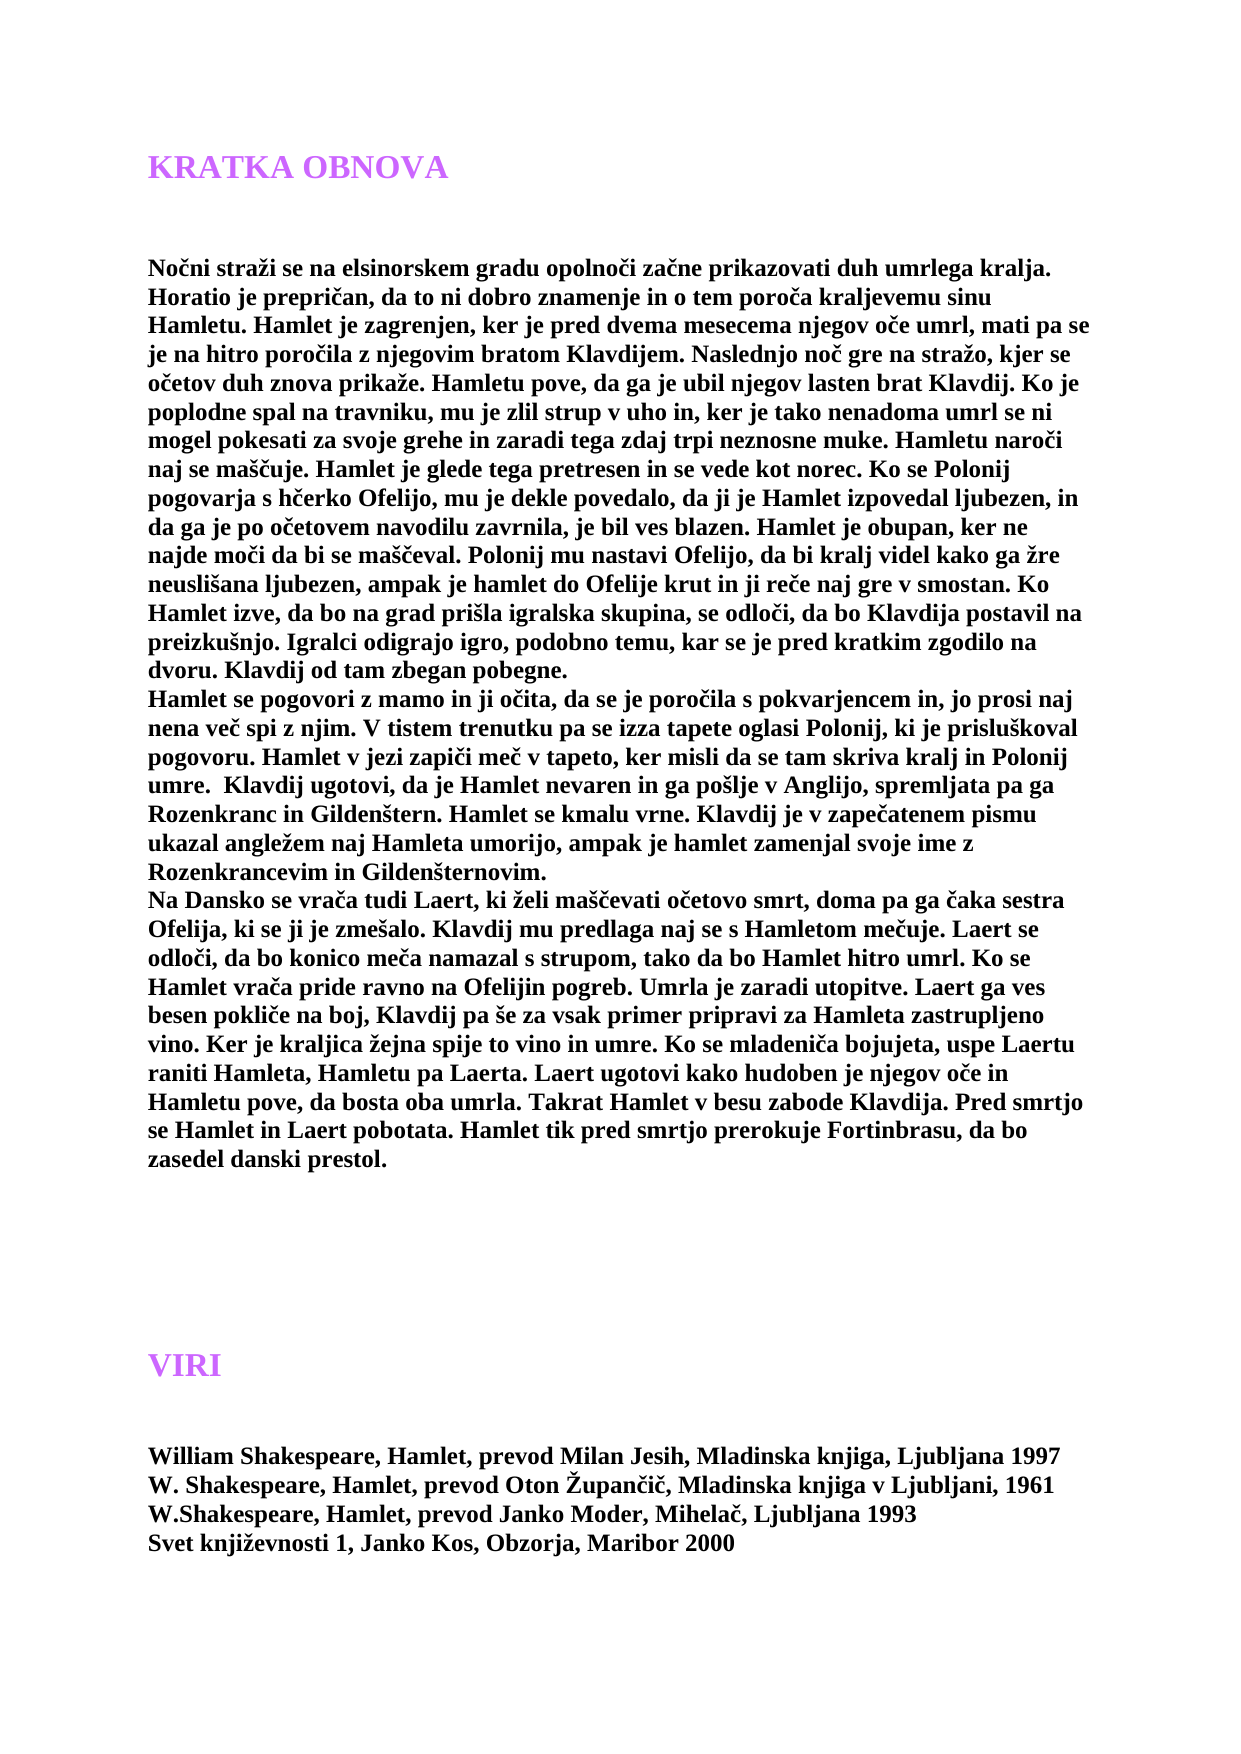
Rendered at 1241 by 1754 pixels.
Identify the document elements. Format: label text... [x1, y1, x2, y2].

text Na Dansko se vrača tudi Laert, ki želi maščevati očetovo smrt, doma pa ga čaka sestra Ofelija, ki se ji je zmešalo. Klavdij mu predlaga naj se s Hamletom mečuje. Laert se odloči, da bo konico meča namazal s strupom, tako da bo Hamlet hitro umrl. Ko se Hamlet vrača pride ravno na Ofelijin pogreb. Umrla je zaradi utopitve. Laert ga ves besen pokliče na boj, Klavdij pa še za vsak primer pripravi za Hamleta zastrupljeno vino. Ker je kraljica žejna spije to vino in umre. Ko se mladeniča bojujeta, uspe Laertu raniti Hamleta, Hamletu pa Laerta. Laert ugotovi kako hudoben je njegov oče in Hamletu pove, da bosta oba umrla. Takrat Hamlet v besu zabode Klavdija. Pred smrtjo se Hamlet in Laert pobotata. Hamlet tik pred smrtjo prerokuje Fortinbrasu, da bo zasedel danski prestol. [148, 886, 1093, 1173]
subtitle VIRI [148, 1346, 1093, 1384]
text W.Shakespeare, Hamlet, prevod Janko Moder, Mihelač, Ljubljana 1993 [148, 1499, 1093, 1528]
text Svet književnosti 1, Janko Kos, Obzorja, Maribor 2000 [148, 1528, 1093, 1556]
text William Shakespeare, Hamlet, prevod Milan Jesih, Mladinska knjiga, Ljubljana 1997 [148, 1441, 1093, 1470]
text Nočni straži se na elsinorskem gradu opolnoči začne prikazovati duh umrlega kralja. Horatio je prepričan, da to ni dobro znamenje in o tem poroča kraljevemu sinu Hamletu. Hamlet je zagrenjen, ker je pred dvema mesecema njegov oče umrl, mati pa se je na hitro poročila z njegovim bratom Klavdijem. Naslednjo noč gre na stražo, kjer se očetov duh znova prikaže. Hamletu pove, da ga je ubil njegov lasten brat Klavdij. Ko je poplodne spal na travniku, mu je zlil strup v uho in, ker je tako nenadoma umrl se ni mogel pokesati za svoje grehe in zaradi tega zdaj trpi neznosne muke. Hamletu naroči naj se maščuje. Hamlet je glede tega pretresen in se vede kot norec. Ko se Polonij pogovarja s hčerko Ofelijo, mu je dekle povedalo, da ji je Hamlet izpovedal ljubezen, in da ga je po očetovem navodilu zavrnila, je bil ves blazen. Hamlet je obupan, ker ne najde moči da bi se maščeval. Polonij mu nastavi Ofelijo, da bi kralj videl kako ga žre neuslišana ljubezen, ampak je hamlet do Ofelije krut in ji reče naj gre v smostan. Ko Hamlet izve, da bo na grad prišla igralska skupina, se odloči, da bo Klavdija postavil na preizkušnjo. Igralci odigrajo igro, podobno temu, kar se je pred kratkim zgodilo na dvoru. Klavdij od tam zbegan pobegne. [148, 253, 1093, 684]
text KRATKA OBNOVA [148, 148, 1093, 186]
text Hamlet se pogovori z mamo in ji očita, da se je poročila s pokvarjencem in, jo prosi naj nena več spi z njim. V tistem trenutku pa se izza tapete oglasi Polonij, ki je prisluškoval pogovoru. Hamlet v jezi zapiči meč v tapeto, ker misli da se tam skriva kralj in Polonij umre. Klavdij ugotovi, da je Hamlet nevaren in ga pošlje v Anglijo, spremljata pa ga Rozenkranc in Gildenštern. Hamlet se kmalu vrne. Klavdij je v zapečatenem pismu ukazal angležem naj Hamleta umorijo, ampak je hamlet zamenjal svoje ime z Rozenkrancevim in Gildenšternovim. [148, 684, 1093, 886]
text W. Shakespeare, Hamlet, prevod Oton Župančič, Mladinska knjiga v Ljubljani, 1961 [148, 1470, 1093, 1499]
